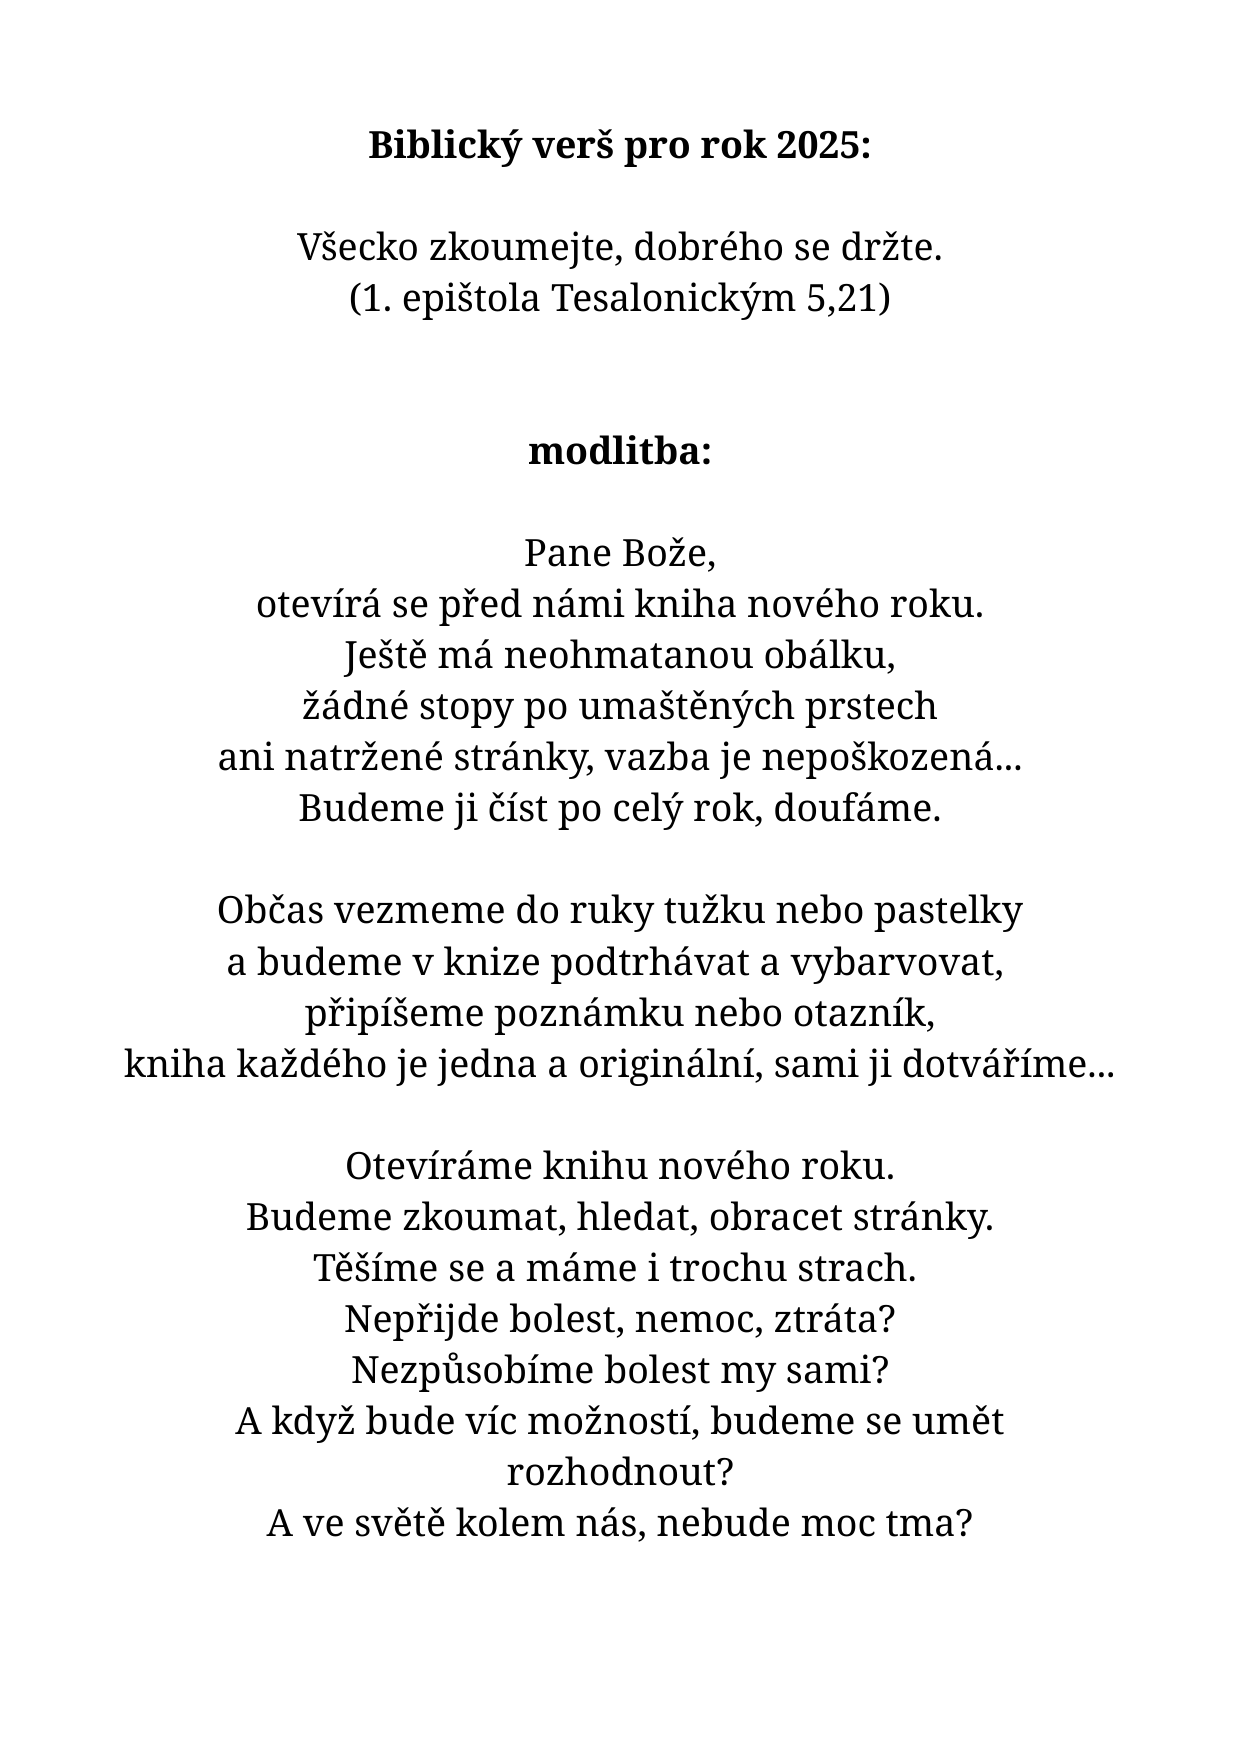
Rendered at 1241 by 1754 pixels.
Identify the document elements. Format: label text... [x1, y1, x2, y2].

text Občas vezmeme do ruky tužku nebo pastelky [118, 884, 1122, 935]
text připíšeme poznámku nebo otazník, [118, 986, 1122, 1037]
text Ještě má neohmatanou obálku, [118, 628, 1122, 679]
text Otevíráme knihu nového roku. [118, 1139, 1122, 1190]
text Budeme ji číst po celý rok, doufáme. [118, 782, 1122, 833]
text Všecko zkoumejte, dobrého se držte. [118, 220, 1122, 271]
text a budeme v knize podtrhávat a vybarvovat, [118, 935, 1122, 986]
text A ve světě kolem nás, nebude moc tma? [118, 1496, 1122, 1547]
text A když bude víc možností, budeme se umět rozhodnout? [118, 1394, 1122, 1496]
text ani natržené stránky, vazba je nepoškozená... [118, 731, 1122, 782]
text modlitba: [118, 424, 1122, 475]
text Nepřijde bolest, nemoc, ztráta? [118, 1292, 1122, 1343]
text otevírá se před námi kniha nového roku. [118, 577, 1122, 628]
text Těšíme se a máme i trochu strach. [118, 1241, 1122, 1292]
text (1. epištola Tesalonickým 5,21) [118, 271, 1122, 322]
text kniha každého je jedna a originální, sami ji dotváříme... [118, 1037, 1122, 1088]
text Budeme zkoumat, hledat, obracet stránky. [118, 1190, 1122, 1241]
text žádné stopy po umaštěných prstech [118, 679, 1122, 731]
text Pane Bože, [118, 526, 1122, 577]
text Biblický verš pro rok 2025: [118, 118, 1122, 169]
text Nezpůsobíme bolest my sami? [118, 1343, 1122, 1394]
